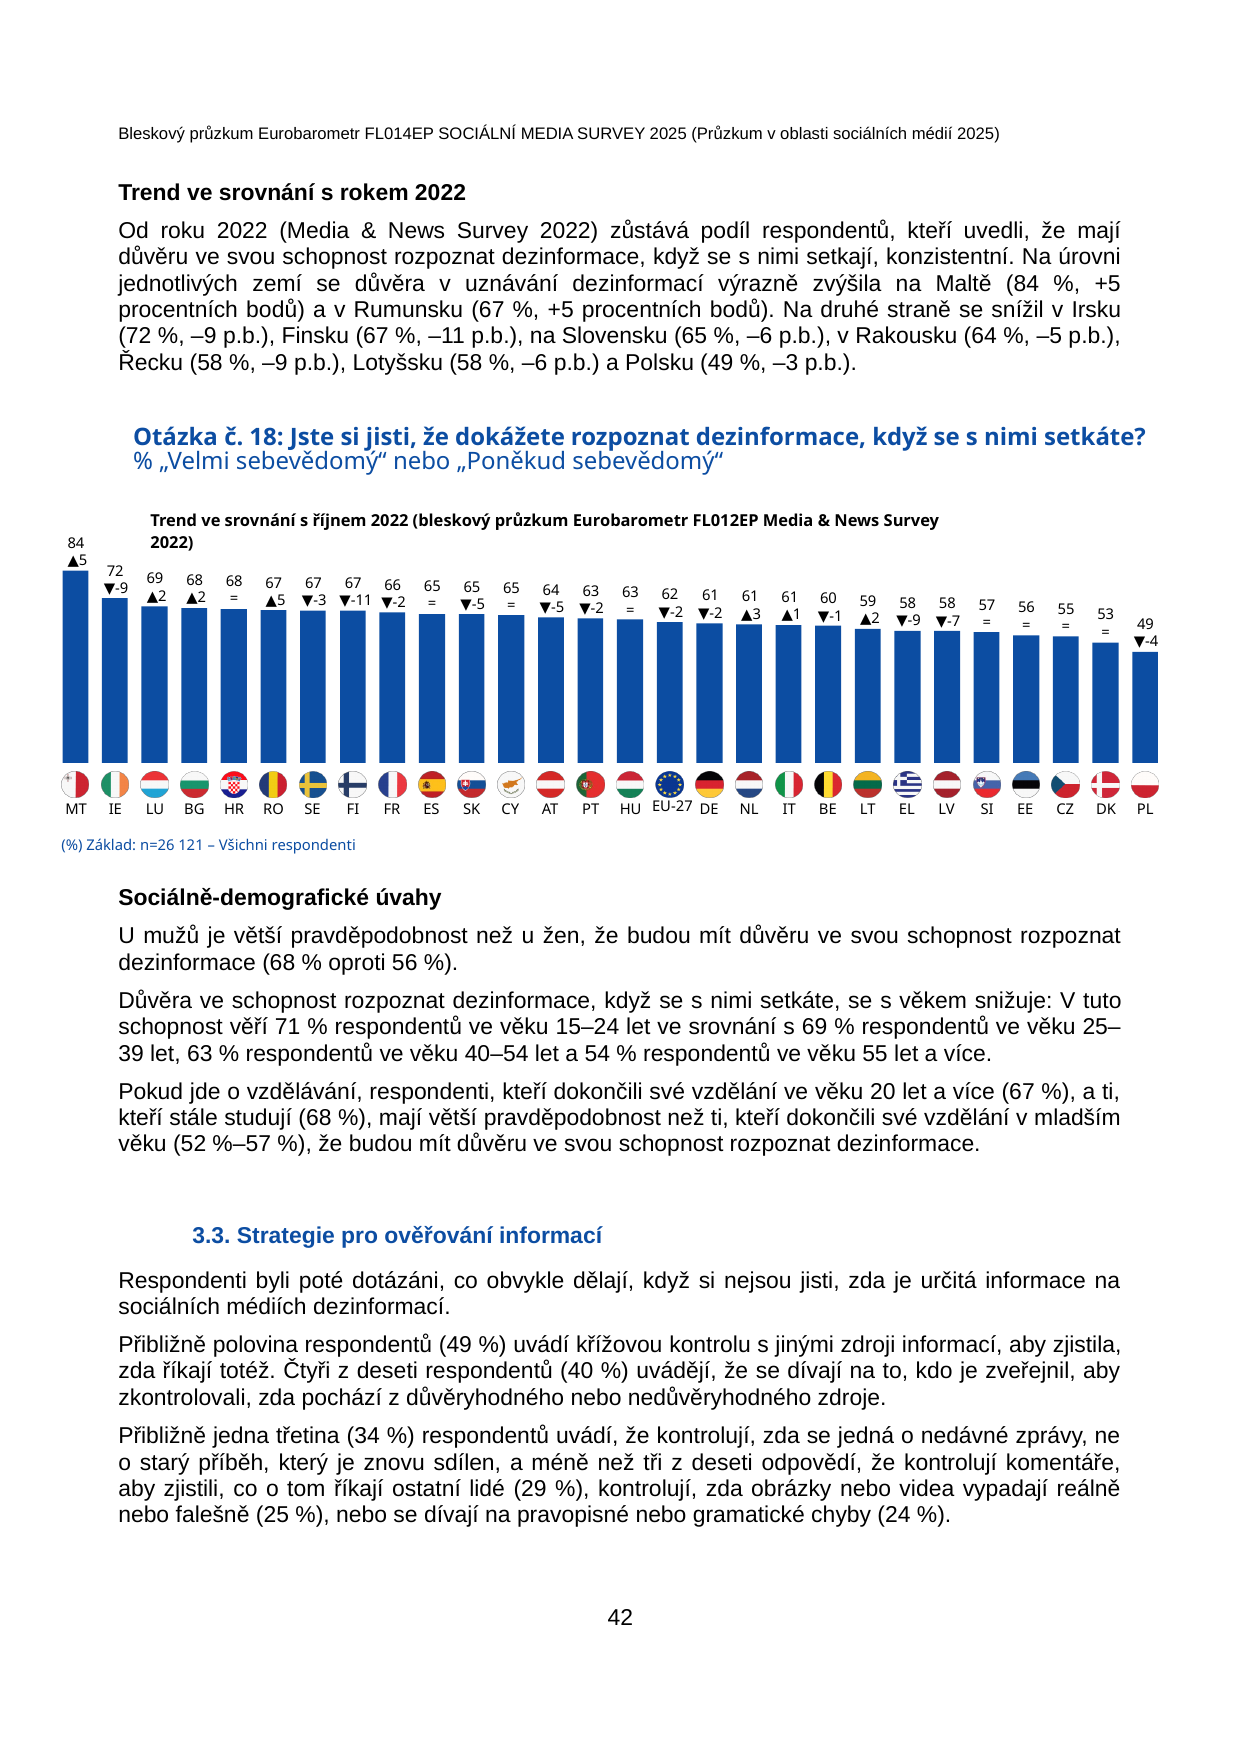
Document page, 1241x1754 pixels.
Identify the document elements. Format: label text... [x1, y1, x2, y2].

picture [893, 771, 922, 798]
picture [933, 771, 961, 798]
picture [616, 771, 644, 798]
picture [576, 771, 605, 798]
text Přibližně polovina respondentů (49 %) uvádí křížovou kontrolu s jinými zdroji informací, aby zjistila, zda říkají totéž. Čtyři z deseti respondentů (40 %) uvádějí, že se dívají na to, kdo je zveřejnil, aby zkontrolovali, zda pochází z důvěryhodného nebo nedůvěryhodného zdroje. [118, 1331, 1122, 1410]
picture [1091, 771, 1120, 798]
picture [1131, 771, 1159, 798]
picture [497, 771, 525, 798]
picture [973, 771, 1001, 798]
picture [735, 771, 763, 798]
subtitle 3.3. Strategie pro ověřování informací [118, 1222, 1122, 1248]
picture [299, 771, 327, 798]
picture [853, 771, 882, 798]
picture [418, 771, 446, 798]
text [118, 387, 1122, 393]
text U mužů je větší pravděpodobnost než u žen, že budou mít důvěru ve svou schopnost rozpoznat dezinformace (68 % oproti 56 %). [118, 922, 1122, 975]
picture [536, 771, 565, 798]
picture [655, 771, 684, 798]
picture [338, 771, 367, 798]
picture [259, 771, 287, 798]
picture [180, 771, 209, 798]
text Pokud jde o vzdělávání, respondenti, kteří dokončili své vzdělání ve věku 20 let a více (67 %), a ti, kteří stále studují (68 %), mají větší pravděpodobnost než ti, kteří dokončili své vzdělání v mladším věku (52 %–57 %), že budou mít důvěru ve svou schopnost rozpoznat dezinformace. [118, 1078, 1122, 1157]
picture [378, 771, 407, 798]
picture [814, 771, 842, 798]
picture [61, 771, 89, 798]
text Respondenti byli poté dotázáni, co obvykle dělají, když si nejsou jisti, zda je určitá informace na sociálních médiích dezinformací. [118, 1267, 1122, 1319]
picture [775, 771, 803, 798]
picture [1051, 771, 1080, 798]
picture [101, 771, 129, 798]
picture [457, 771, 486, 798]
text Sociálně-demografické úvahy [118, 884, 1122, 910]
picture [220, 771, 248, 798]
text Trend ve srovnání s rokem 2022 [118, 179, 1122, 205]
text Důvěra ve schopnost rozpoznat dezinformace, když se s nimi setkáte, se s věkem snižuje: V tuto schopnost věří 71 % respondentů ve věku 15–24 let ve srovnání s 69 % respondentů ve věku 25–39 let, 63 % respondentů ve věku 40–54 let a 54 % respondentů ve věku 55 let a více. [118, 987, 1122, 1066]
text Od roku 2022 (Media & News Survey 2022) zůstává podíl respondentů, kteří uvedli, že mají důvěru ve svou schopnost rozpoznat dezinformace, když se s nimi setkají, konzistentní. Na úrovni jednotlivých zemí se důvěra v uznávání dezinformací výrazně zvýšila na Maltě (84 %, +5 procentních bodů) a v Rumunsku (67 %, +5 procentních bodů). Na druhé straně se snížil v Irsku (72 %, –9 p.b.), Finsku (67 %, –11 p.b.), na Slovensku (65 %, –6 p.b.), v Rakousku (64 %, –5 p.b.), Řecku (58 %, –9 p.b.), Lotyšsku (58 %, –6 p.b.) a Polsku (49 %, –3 p.b.). [118, 217, 1122, 375]
picture [1012, 771, 1040, 798]
picture [695, 771, 724, 798]
picture [140, 771, 169, 798]
text Přibližně jedna třetina (34 %) respondentů uvádí, že kontrolují, zda se jedná o nedávné zprávy, ne o starý příběh, který je znovu sdílen, a méně než tři z deseti odpovědí, že kontrolují komentáře, aby zjistili, co o tom říkají ostatní lidé (29 %), kontrolují, zda obrázky nebo videa vypadají reálně nebo falešně (25 %), nebo se dívají na pravopisné nebo gramatické chyby (24 %). [118, 1422, 1122, 1527]
